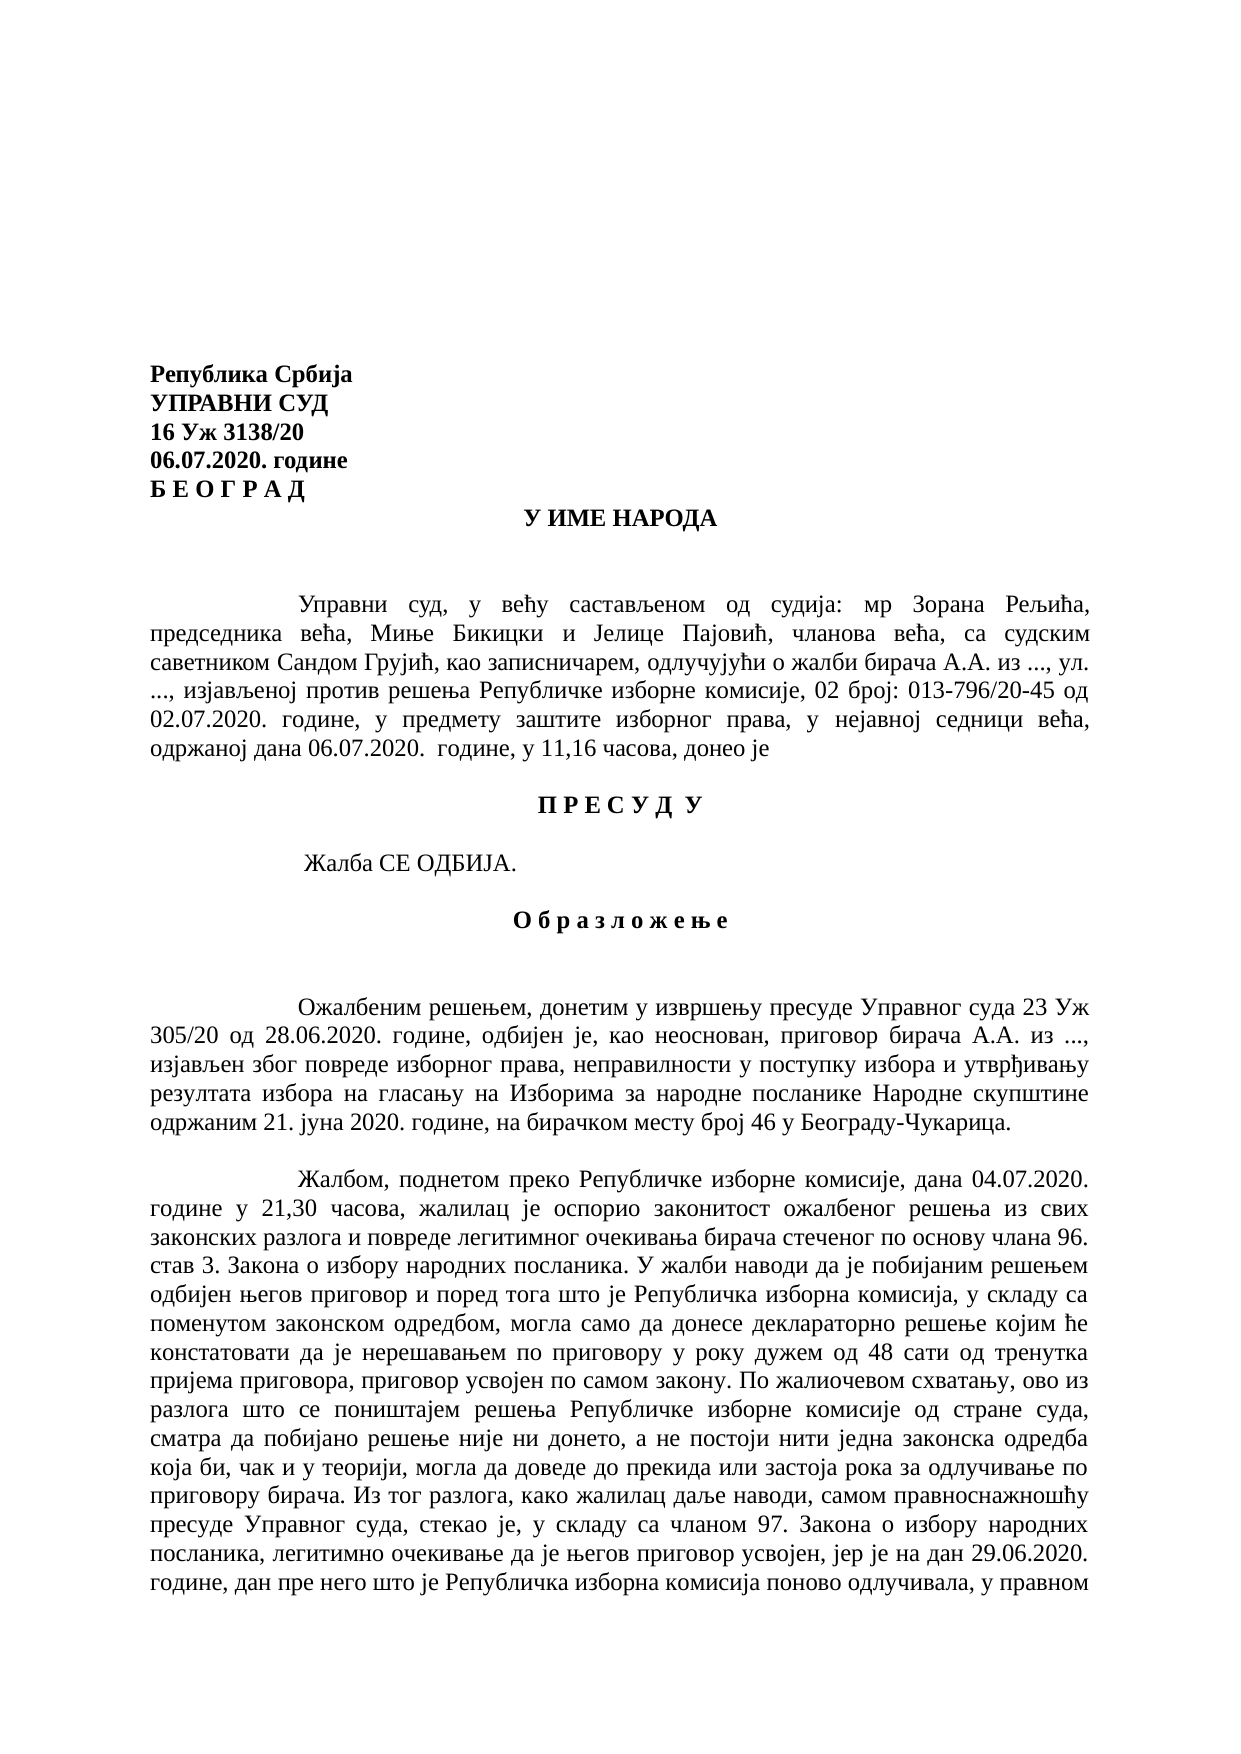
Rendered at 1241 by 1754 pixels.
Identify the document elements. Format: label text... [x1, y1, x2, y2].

text Б Е О Г Р А Д [150, 474, 1090, 503]
text 06.07.2020. године [150, 445, 1090, 474]
text У ИМЕ НАРОДА [150, 503, 1090, 532]
text 16 Уж 3138/20 [150, 417, 1090, 445]
text УПРАВНИ СУД [150, 388, 1090, 417]
text Република Србија [150, 148, 1090, 388]
text П Р Е С У Д У [150, 790, 1090, 819]
text Управни суд, у већу састављеном од судија: мр Зорана Рељића, председника већа, Миње Бикицки и Јелице Пајовић, чланова већа, са судским саветником Сандом Грујић, као записничарем, одлучујући о жалби бирача A.A. из ..., ул. ..., изјављеној против решења Републичке изборне комисије, 02 број: 013-796/20-45 од 02.07.2020. године, у предмету заштите изборног права, у нејавној седници већа, одржаној дана 06.07.2020. године, у 11,16 часова, донео је [150, 589, 1090, 762]
text О б р а з л о ж е њ е [150, 905, 1090, 934]
text Жалба СЕ ОДБИЈА. [150, 848, 1090, 877]
text Ожалбеним решењем, донетим у извршењу пресуде Управног суда 23 Уж 305/20 од 28.06.2020. године, одбијен је, као неоснован, приговор бирача A.A. из ..., изјављен због повреде изборног права, неправилности у поступку избора и утврђивању резултата избора на гласању на Изборима за народне посланике Народне скупштине одржаним 21. јуна 2020. године, на бирачком месту број 46 у Београду-Чукарица. [150, 992, 1090, 1135]
text Жалбом, поднетом преко Републичке изборне комисије, дана 04.07.2020. године у 21,30 часова, жалилац је оспорио законитост ожалбеног решења из свих законских разлога и повреде легитимног очекивања бирача стеченог по основу члана 96. став 3. Закона о избору народних посланика. У жалби наводи да је побијаним решењем одбијен његов приговор и поред тога што је Републичка изборна комисија, у складу са поменутом законском одредбом, могла само да донесе деклараторно решење којим ће констатовати да је нерешавањем по приговору у року дужем од 48 сати од тренутка пријема приговора, приговор усвојен по самом закону. По жалиочевом схватању, ово из разлога што се поништајем решења Републичке изборне комисије од стране суда, сматра да побијано решење није ни донето, а не постоји нити једна законска одредба која би, чак и у теорији, могла да доведе до прекида или застоја рока за одлучивање по приговору бирача. Из тог разлога, како жалилац даље наводи, самом правноснажношћу пресуде Управног суда, стекао је, у складу са чланом 97. Закона о избору народних посланика, легитимно очекивање да је његов приговор усвојен, јер је на дан 29.06.2020. године, дан пре него што је Републичка изборна комисија поново одлучивала, у правном [150, 1164, 1090, 1595]
